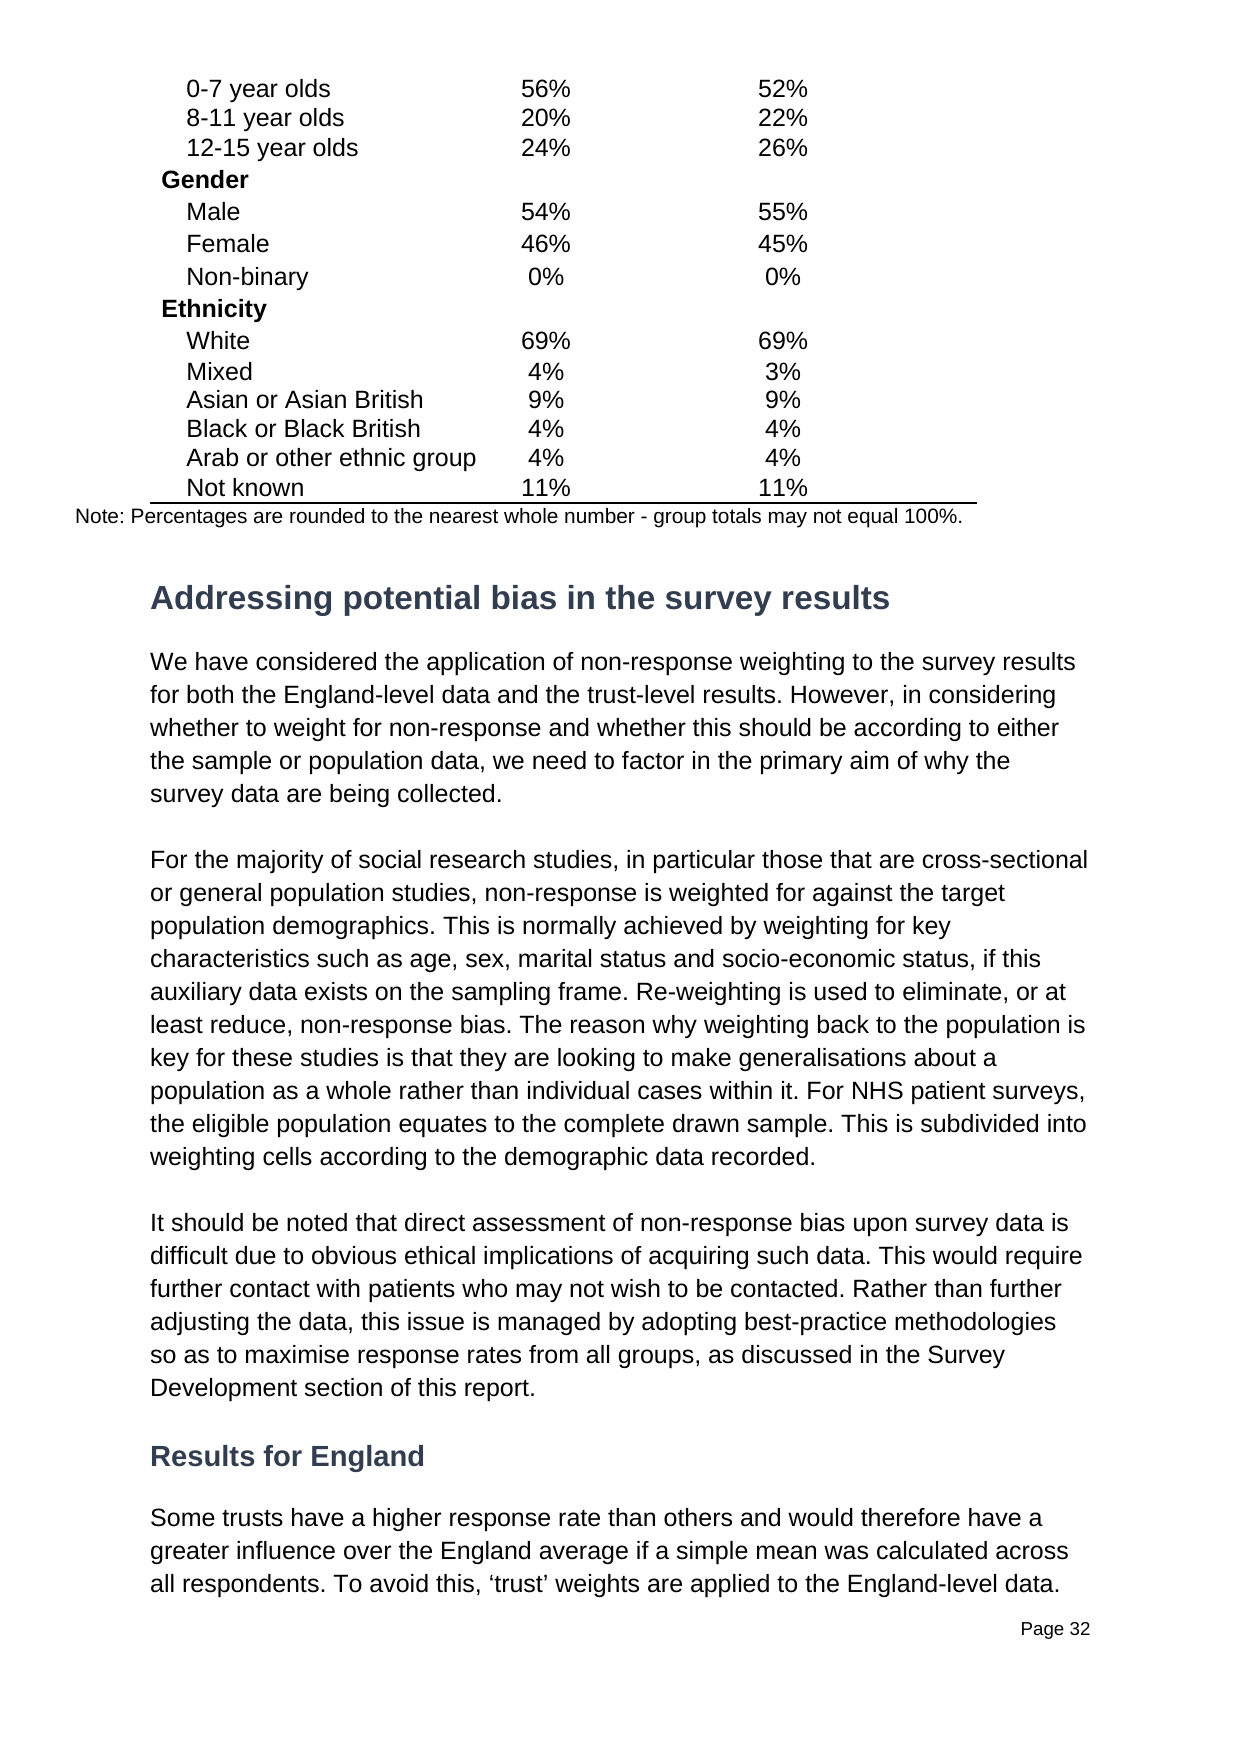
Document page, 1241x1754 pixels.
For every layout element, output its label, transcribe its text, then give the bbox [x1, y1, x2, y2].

text It should be noted that direct assessment of non-response bias upon survey data is difficult due to obvious ethical implications of acquiring such data. This would require further contact with patients who may not wish to be contacted. Rather than further adjusting the data, this issue is managed by adopting best-practice methodologies so as to maximise response rates from all groups, as discussed in the Survey Development section of this report. [150, 1208, 1090, 1402]
table_cell White [150, 325, 503, 357]
table_cell 11% [504, 472, 588, 502]
table_cell 4% [588, 414, 977, 443]
text We have considered the application of non-response weighting to the survey results for both the England-level data and the trust-level results. However, in considering whether to weight for non-response and whether this should be according to either the sample or population data, we need to factor in the primary aim of why the survey data are being collected. [150, 647, 1090, 808]
table_cell 3% [588, 357, 977, 386]
table_cell Female [150, 228, 503, 260]
table_cell 46% [504, 228, 588, 260]
table_cell 45% [588, 228, 977, 260]
table_cell [588, 163, 977, 195]
table_cell 54% [504, 195, 588, 228]
table_cell Non-binary [150, 260, 503, 292]
table_cell 11% [588, 472, 977, 502]
table_cell Asian or Asian British [150, 386, 503, 414]
table_cell Gender [150, 163, 503, 195]
table_cell 12-15 year olds [150, 131, 503, 163]
table_cell 52% [588, 74, 977, 102]
list Note: Percentages are rounded to the nearest whole number - group totals may not equal 100%. [75, 504, 1090, 528]
table_cell 69% [588, 325, 977, 357]
table_cell 56% [504, 74, 588, 102]
table_cell Mixed [150, 357, 503, 386]
table_cell 0% [504, 260, 588, 292]
table_cell 24% [504, 131, 588, 163]
table_cell Ethnicity [150, 292, 503, 324]
table_cell 9% [588, 386, 977, 414]
table_cell [504, 292, 588, 324]
table_cell Male [150, 195, 503, 228]
table_cell 69% [504, 325, 588, 357]
table_cell 0-7 year olds [150, 74, 503, 102]
table_cell Not known [150, 472, 503, 502]
subtitle Addressing potential bias in the survey results [150, 578, 1090, 616]
table_cell 9% [504, 386, 588, 414]
table_cell Black or Black British [150, 414, 503, 443]
table_cell 26% [588, 131, 977, 163]
table_cell 22% [588, 103, 977, 131]
subtitle Results for England [150, 1439, 1090, 1473]
table_cell 55% [588, 195, 977, 228]
table_cell Arab or other ethnic group [150, 443, 503, 472]
table_cell 4% [504, 357, 588, 386]
table_cell [504, 163, 588, 195]
table_cell 4% [504, 414, 588, 443]
table_cell [588, 292, 977, 324]
table_cell 4% [504, 443, 588, 472]
text Some trusts have a higher response rate than others and would therefore have a greater influence over the England average if a simple mean was calculated across all respondents. To avoid this, ‘trust’ weights are applied to the England-level data. [150, 1503, 1090, 1598]
text For the majority of social research studies, in particular those that are cross-sectional or general population studies, non-response is weighted for against the target population demographics. This is normally achieved by weighting for key characteristics such as age, sex, marital status and socio-economic status, if this auxiliary data exists on the sampling frame. Re-weighting is used to eliminate, or at least reduce, non-response bias. The reason why weighting back to the population is key for these studies is that they are looking to make generalisations about a population as a whole rather than individual cases within it. For NHS patient surveys, the eligible population equates to the complete drawn sample. This is subdivided into weighting cells according to the demographic data recorded. [150, 845, 1090, 1171]
table_cell 4% [588, 443, 977, 472]
table_cell 0% [588, 260, 977, 292]
table_cell 20% [504, 103, 588, 131]
table_cell 8-11 year olds [150, 103, 503, 131]
